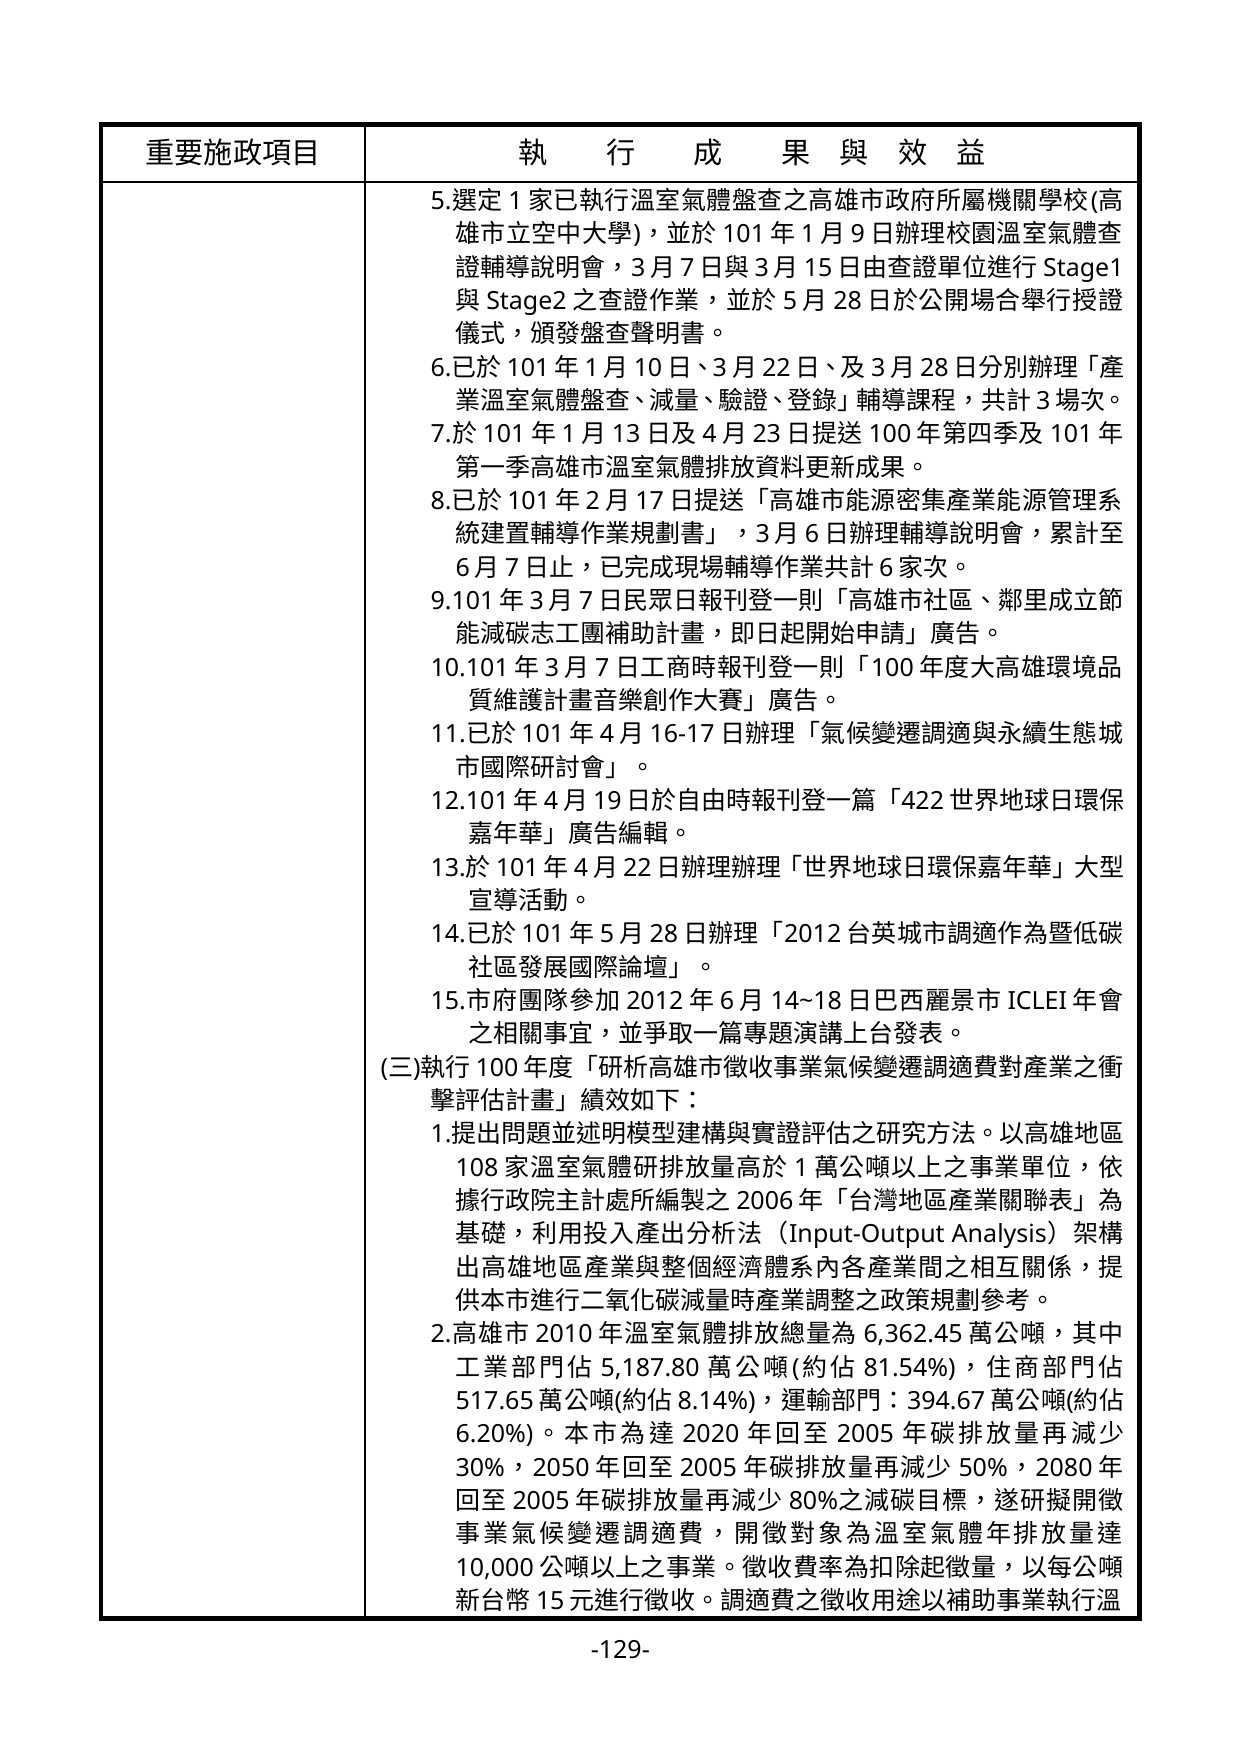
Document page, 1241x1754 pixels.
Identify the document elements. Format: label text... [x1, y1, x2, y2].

table_cell [103, 183, 364, 1616]
table_header 重要施政項目 [103, 127, 364, 181]
table_cell 5.選定1家已執行溫室氣體盤查之高雄市政府所屬機關學校(高雄市立空中大學)，並於101年1月9日辦理校園溫室氣體查證輔導說明會，3月7日與3月15日由查證單位進行Stage1與Stage2之查證作業，並於5月28日於公開場合舉行授證儀式，頒發盤查聲明書。 6.已於101年1月10日、3月22日、及3月28日分別辦理「產業溫室氣體盤查、減量、驗證、登錄」輔導課程，共計3場次。 7.於101年1月13日及4月23日提送100年第四季及101年第一季高雄市溫室氣體排放資料更新成果。 8.已於101年2月17日提送「高雄市能源密集產業能源管理系統建置輔導作業規劃書」，3月6日辦理輔導說明會，累計至6月7日止，已完成現場輔導作業共計6家次。 9.101年3月7日民眾日報刊登一則「高雄市社區、鄰里成立節能減碳志工團補助計畫，即日起開始申請」廣告。 10.101年3月7日工商時報刊登一則「100年度大高雄環境品質維護計畫音樂創作大賽」廣告。 11.已於101年4月16-17日辦理「氣候變遷調適與永續生態城市國際研討會」。 12.101年4月19日於自由時報刊登一篇「422世界地球日環保嘉年華」廣告編輯。 13.於101年4月22日辦理辦理「世界地球日環保嘉年華」大型宣導活動。 14.已於101年5月28日辦理「2012台英城市調適作為暨低碳社區發展國際論壇」。 15.市府團隊參加2012年6月14~18日巴西麗景市ICLEI年會之相關事宜，並爭取一篇專題演講上台發表。 (三)執行100年度「研析高雄市徵收事業氣候變遷調適費對產業之衝擊評估計畫」績效如下： 1.提出問題並述明模型建構與實證評估之研究方法。以高雄地區108家溫室氣體研排放量高於1萬公噸以上之事業單位，依據行政院主計處所編製之2006年「台灣地區產業關聯表」為基礎，利用投入產出分析法（Input-Output Analysis）架構出高雄地區產業與整個經濟體系內各產業間之相互關係，提供本市進行二氧化碳減量時產業調整之政策規劃參考。 2.高雄市2010年溫室氣體排放總量為6,362.45萬公噸，其中工業部門佔5,187.80萬公噸(約佔81.54%)，住商部門佔517.65萬公噸(約佔8.14%)，運輸部門：394.67萬公噸(約佔6.20%)。本市為達2020年回至2005年碳排放量再減少30%，2050年回至2005年碳排放量再減少50%，2080年回至2005年碳排放量再減少80%之減碳目標，遂研擬開徵事業氣候變遷調適費，開徵對象為溫室氣體年排放量達10,000公噸以上之事業。徵收費率為扣除起徵量，以每公噸新台幣15元進行徵收。調適費之徵收用途以補助事業執行溫 [366, 183, 1137, 1616]
table_header 執 行 成 果 與 效 益 [366, 127, 1137, 181]
